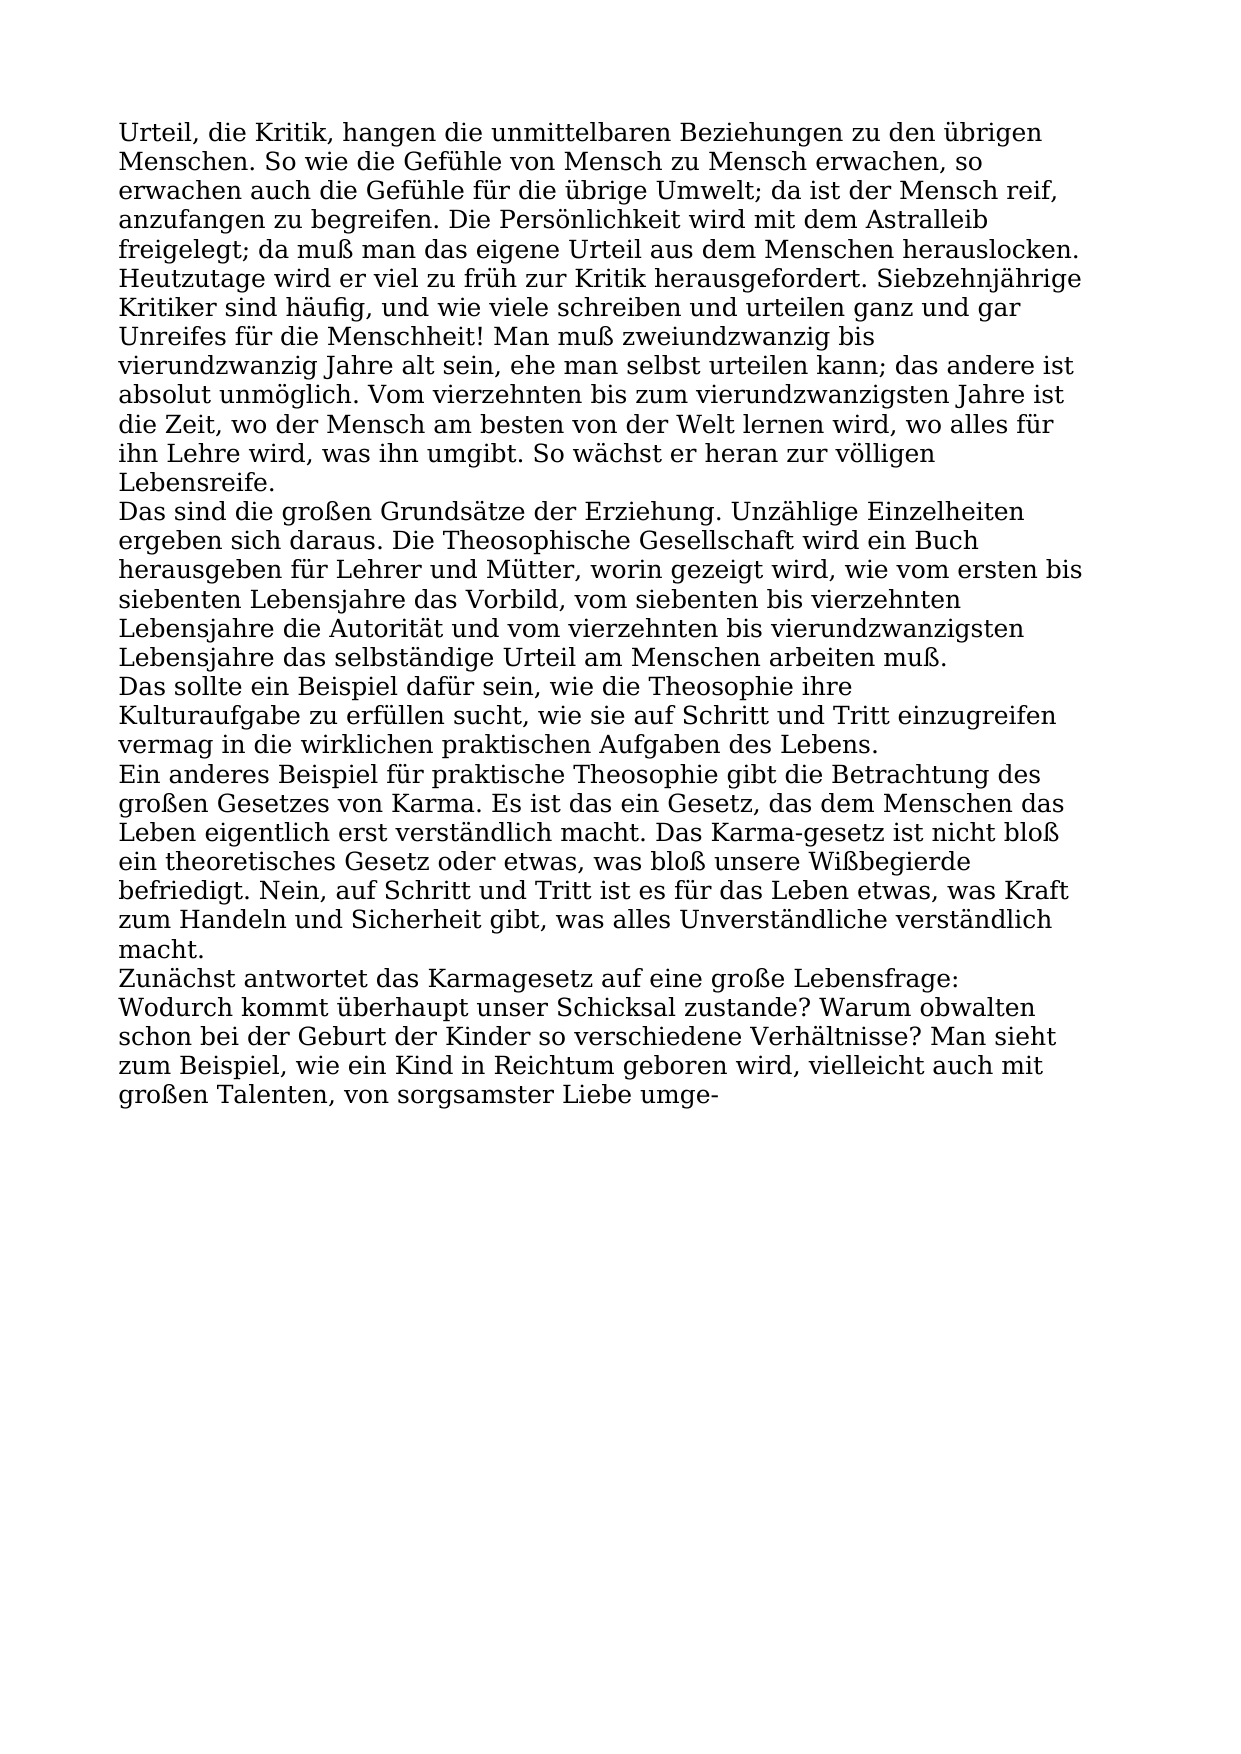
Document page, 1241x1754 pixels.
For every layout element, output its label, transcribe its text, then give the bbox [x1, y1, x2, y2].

text Das sind die großen Grundsätze der Erziehung. Unzählige Einzelheiten [118, 497, 1122, 526]
text freigelegt; da muß man das eigene Urteil aus dem Menschen herauslocken. [118, 235, 1122, 264]
text zum Beispiel, wie ein Kind in Reichtum geboren wird, vielleicht auch mit [118, 1051, 1122, 1081]
text Lebensjahre die Autorität und vom vierzehnten bis vierundzwanzigsten [118, 614, 1122, 643]
text vermag in die wirklichen praktischen Aufgaben des Lebens. [118, 731, 1122, 760]
text befriedigt. Nein, auf Schritt und Tritt ist es für das Leben etwas, was Kraft [118, 876, 1122, 906]
text Kulturaufgabe zu erfüllen sucht, wie sie auf Schritt und Tritt einzugreifen [118, 701, 1122, 731]
text Zunächst antwortet das Karmagesetz auf eine große Lebensfrage: [118, 964, 1122, 993]
text Wodurch kommt überhaupt unser Schicksal zustande? Warum obwalten [118, 993, 1122, 1022]
text anzufangen zu begreifen. Die Persönlichkeit wird mit dem Astralleib [118, 206, 1122, 235]
text Das sollte ein Beispiel dafür sein, wie die Theosophie ihre [118, 672, 1122, 701]
text ein theoretisches Gesetz oder etwas, was bloß unsere Wißbegierde [118, 847, 1122, 876]
text siebenten Lebensjahre das Vorbild, vom siebenten bis vierzehnten [118, 585, 1122, 614]
text großen Talenten, von sorgsamster Liebe umge- [118, 1081, 1122, 1110]
text schon bei der Geburt der Kinder so verschiedene Verhältnisse? Man sieht [118, 1022, 1122, 1051]
text vierundzwanzig Jahre alt sein, ehe man selbst urteilen kann; das andere ist [118, 351, 1122, 381]
text die Zeit, wo der Mensch am besten von der Welt lernen wird, wo alles für [118, 410, 1122, 439]
text Leben eigentlich erst verständlich macht. Das Karma-gesetz ist nicht bloß [118, 818, 1122, 847]
text zum Handeln und Sicherheit gibt, was alles Unverständliche verständlich [118, 906, 1122, 935]
text Ein anderes Beispiel für praktische Theosophie gibt die Betrachtung des [118, 760, 1122, 789]
text Lebensjahre das selbständige Urteil am Menschen arbeiten muß. [118, 643, 1122, 672]
text Heutzutage wird er viel zu früh zur Kritik herausgefordert. Siebzehnjährige [118, 264, 1122, 293]
text Urteil, die Kritik, hangen die unmittelbaren Beziehungen zu den übrigen [118, 118, 1122, 147]
text Lebensreife. [118, 468, 1122, 497]
text ihn Lehre wird, was ihn umgibt. So wächst er heran zur völligen [118, 439, 1122, 468]
text Kritiker sind häufig, und wie viele schreiben und urteilen ganz und gar [118, 293, 1122, 322]
text großen Gesetzes von Karma. Es ist das ein Gesetz, das dem Menschen das [118, 789, 1122, 818]
text Unreifes für die Menschheit! Man muß zweiundzwanzig bis [118, 322, 1122, 351]
text absolut unmöglich. Vom vierzehnten bis zum vierundzwanzigsten Jahre ist [118, 381, 1122, 410]
text erwachen auch die Gefühle für die übrige Umwelt; da ist der Mensch reif, [118, 176, 1122, 206]
text macht. [118, 935, 1122, 964]
text Menschen. So wie die Gefühle von Mensch zu Mensch erwachen, so [118, 147, 1122, 176]
text ergeben sich daraus. Die Theosophische Gesellschaft wird ein Buch [118, 526, 1122, 556]
text herausgeben für Lehrer und Mütter, worin gezeigt wird, wie vom ersten bis [118, 556, 1122, 585]
